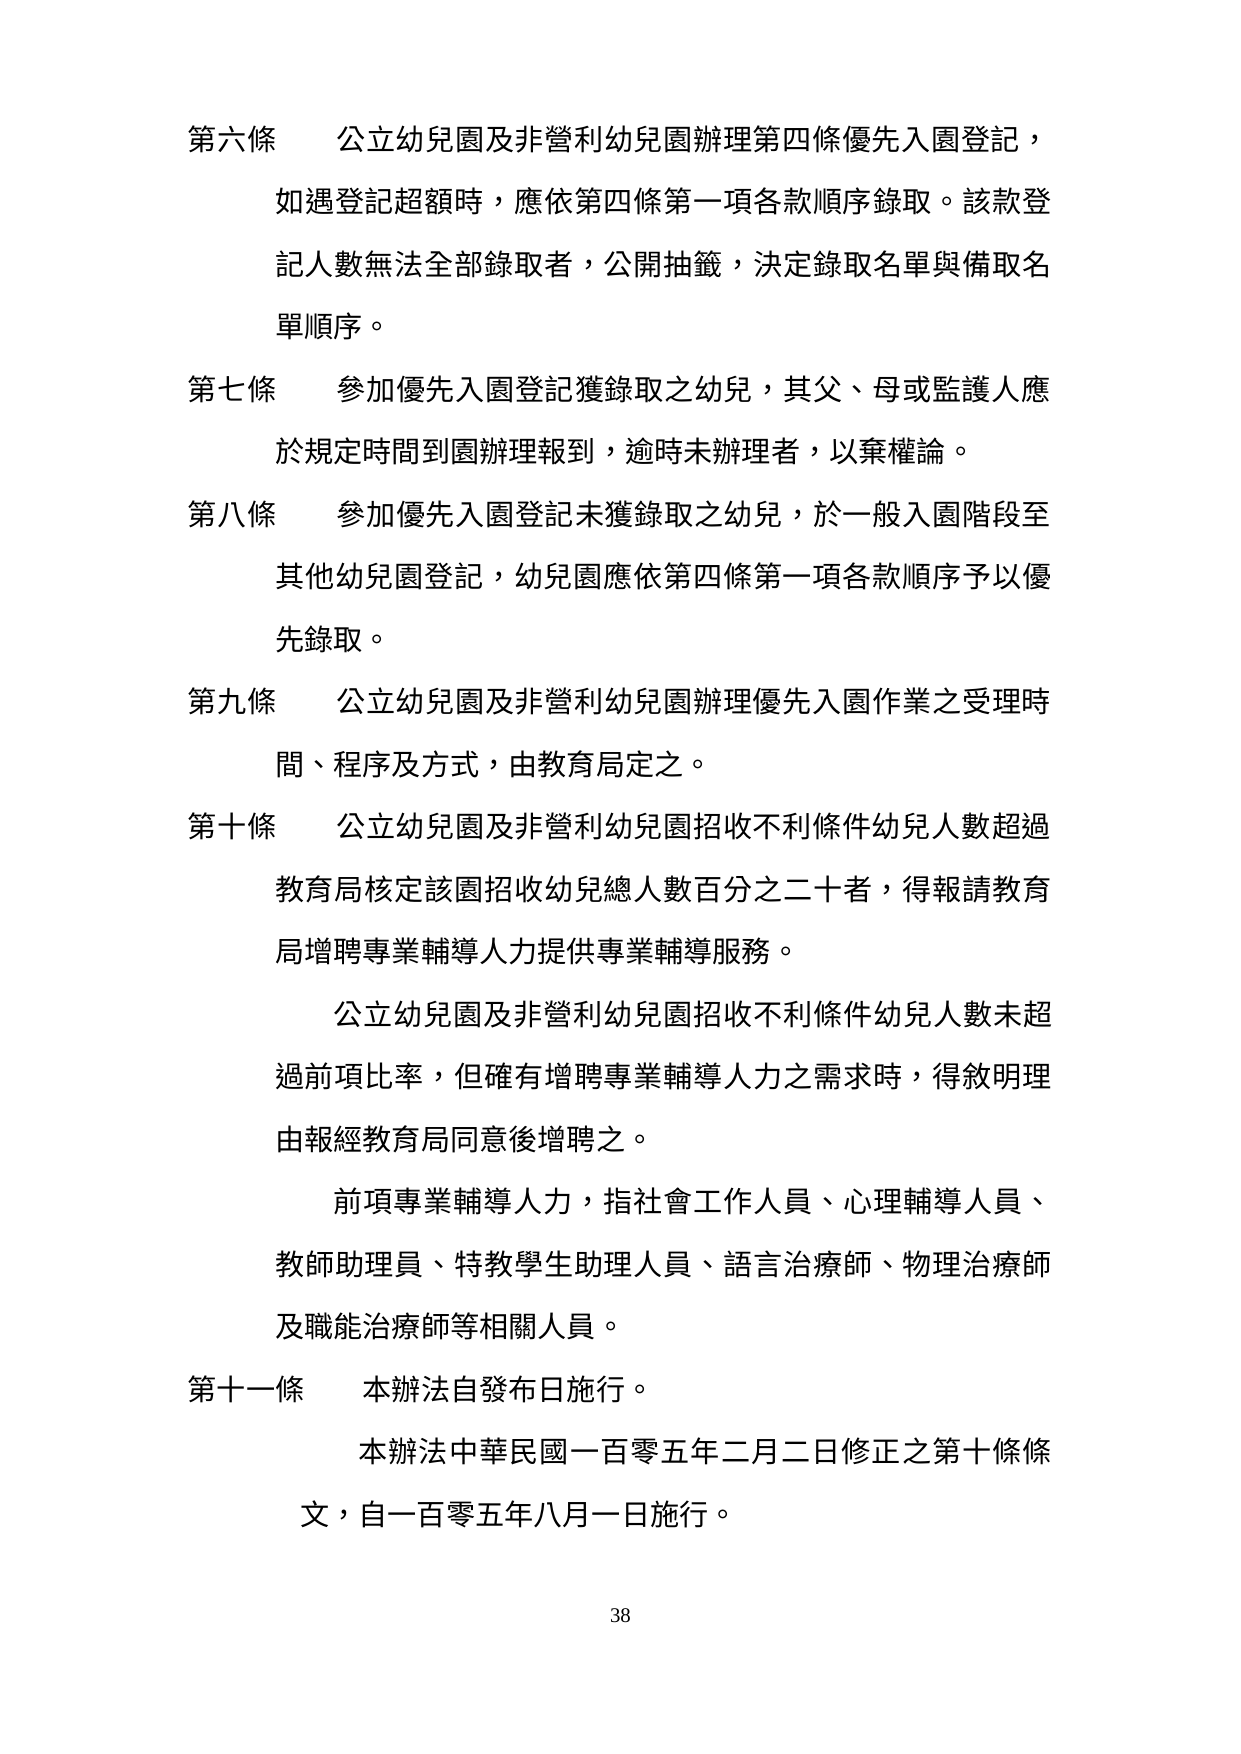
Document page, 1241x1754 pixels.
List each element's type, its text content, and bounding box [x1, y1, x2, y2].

text 第七條 參加優先入園登記獲錄取之幼兒，其父、母或監護人應於規定時間到園辦理報到，逾時未辦理者，以棄權論。 [187, 346, 1053, 471]
text 公立幼兒園及非營利幼兒園招收不利條件幼兒人數未超過前項比率，但確有增聘專業輔導人力之需求時，得敘明理由報經教育局同意後增聘之。 [275, 971, 1053, 1158]
text 第九條 公立幼兒園及非營利幼兒園辦理優先入園作業之受理時間、程序及方式，由教育局定之。 [187, 658, 1053, 783]
text 第十條 公立幼兒園及非營利幼兒園招收不利條件幼兒人數超過教育局核定該園招收幼兒總人數百分之二十者，得報請教育局增聘專業輔導人力提供專業輔導服務。 [187, 783, 1053, 971]
text 本辦法中華民國一百零五年二月二日修正之第十條條文，自一百零五年八月一日施行。 [300, 1408, 1053, 1533]
text 第十一條 本辦法自發布日施行。 [187, 1346, 1053, 1408]
text 第八條 參加優先入園登記未獲錄取之幼兒，於一般入園階段至其他幼兒園登記，幼兒園應依第四條第一項各款順序予以優先錄取。 [187, 471, 1053, 658]
text 第六條 公立幼兒園及非營利幼兒園辦理第四條優先入園登記，如遇登記超額時，應依第四條第一項各款順序錄取。該款登記人數無法全部錄取者，公開抽籤，決定錄取名單與備取名單順序。 [187, 96, 1053, 346]
text 前項專業輔導人力，指社會工作人員、心理輔導人員、教師助理員、特教學生助理人員、語言治療師、物理治療師及職能治療師等相關人員。 [275, 1158, 1053, 1346]
